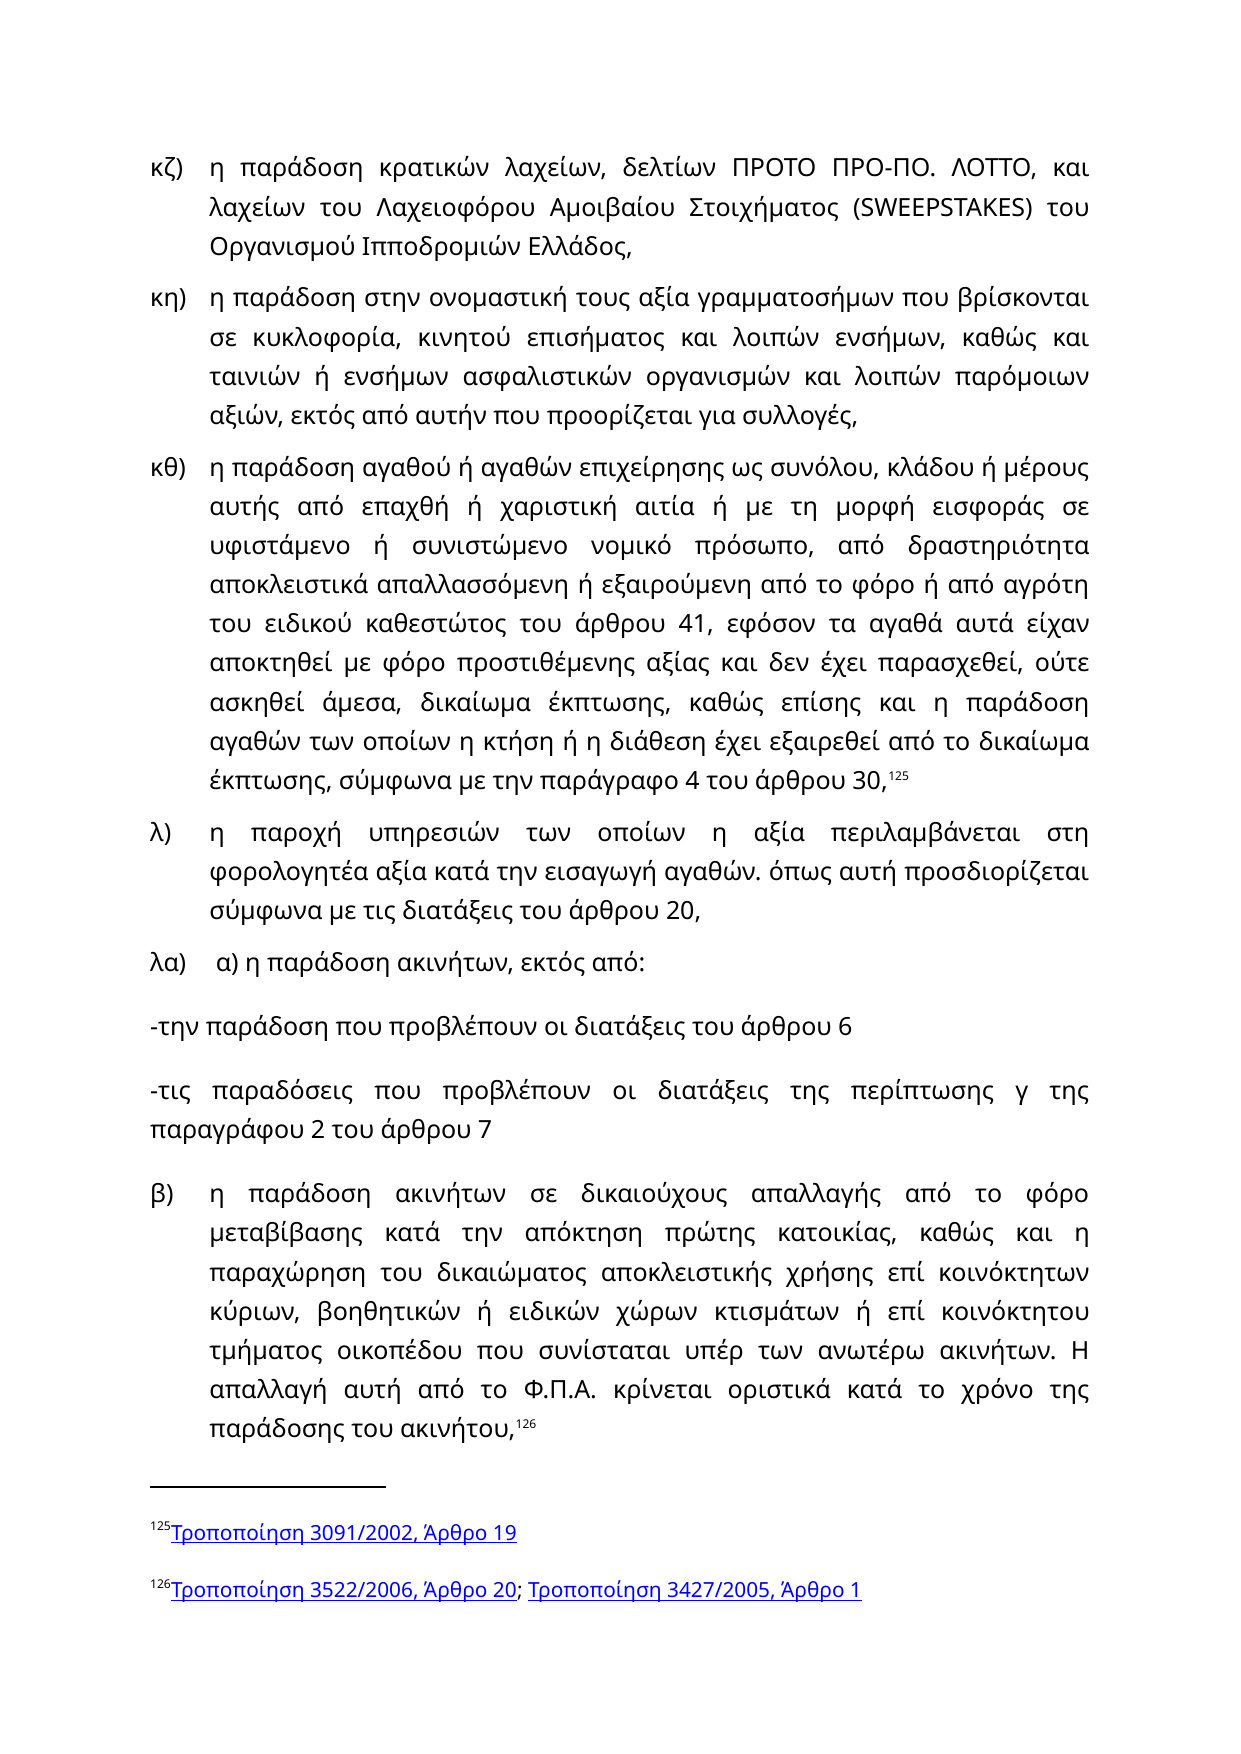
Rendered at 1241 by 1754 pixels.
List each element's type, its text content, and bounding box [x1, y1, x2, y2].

list λα) α) η παράδοση ακινήτων, εκτός από: [150, 944, 1090, 978]
list λ) η παροχή υπηρεσιών των οποίων η αξία περιλαμβάνεται στη φορολογητέα αξία κατά την εισαγωγή αγαθών. όπως αυτή προσδιορίζεται σύμφωνα με τις διατάξεις του άρθρου 20, [150, 814, 1090, 927]
text -τις παραδόσεις που προβλέπουν οι διατάξεις της περίπτωσης γ της παραγράφου 2 του άρθρου 7 [150, 1072, 1090, 1146]
list κθ) η παράδοση αγαθού ή αγαθών επιχείρησης ως συνόλου, κλάδου ή μέρους αυτής από επαχθή ή χαριστική αιτία ή με τη μορφή εισφοράς σε υφιστάμενο ή συνιστώμενο νομικό πρόσωπο, από δραστηριότητα αποκλειστικά απαλλασσόμενη ή εξαιρούμενη από το φόρο ή από αγρότη του ειδικού καθεστώτος του άρθρου 41, εφόσον τα αγαθά αυτά είχαν αποκτηθεί με φόρο προστιθέμενης αξίας και δεν έχει παρασχεθεί, ούτε ασκηθεί άμεσα, δικαίωμα έκπτωσης, καθώς επίσης και η παράδοση αγαθών των οποίων η κτήση ή η διάθεση έχει εξαιρεθεί από το δικαίωμα έκπτωσης, σύμφωνα με την παράγραφο 4 του άρθρου 30, [150, 449, 1090, 797]
list κη) η παράδοση στην ονομαστική τους αξία γραμματοσήμων που βρίσκονται σε κυκλοφορία, κινητού επισήματος και λοιπών ενσήμων, καθώς και ταινιών ή ενσήμων ασφαλιστικών οργανισμών και λοιπών παρόμοιων αξιών, εκτός από αυτήν που προορίζεται για συλλογές, [150, 280, 1090, 432]
text Τροποποίηση 3522/2006, Άρθρο 20; Τροποποίηση 3427/2005, Άρθρο 1 [150, 1576, 1090, 1604]
list β) η παράδοση ακινήτων σε δικαιούχους απαλλαγής από το φόρο μεταβίβασης κατά την απόκτηση πρώτης κατοικίας, καθώς και η παραχώρηση του δικαιώματος αποκλειστικής χρήσης επί κοινόκτητων κύριων, βοηθητικών ή ειδικών χώρων κτισμάτων ή επί κοινόκτητου τμήματος οικοπέδου που συνίσταται υπέρ των ανωτέρω ακινήτων. Η απαλλαγή αυτή από το Φ.Π.Α. κρίνεται οριστικά κατά το χρόνο της παράδοσης του ακινήτου, [150, 1176, 1090, 1445]
list κζ) η παράδοση κρατικών λαχείων, δελτίων ΠΡΟΤΟ ΠΡΟ-ΠΟ. ΛΟΤΤΟ, και λαχείων του Λαχειοφόρου Αμοιβαίου Στοιχήματος (SWEEPSTAKES) του Οργανισμού Ιπποδρομιών Ελλάδος, [150, 150, 1090, 262]
text -την παράδοση που προβλέπουν οι διατάξεις του άρθρου 6 [150, 1008, 1090, 1042]
text Τροποποίηση 3091/2002, Άρθρο 19 [150, 1518, 1090, 1546]
